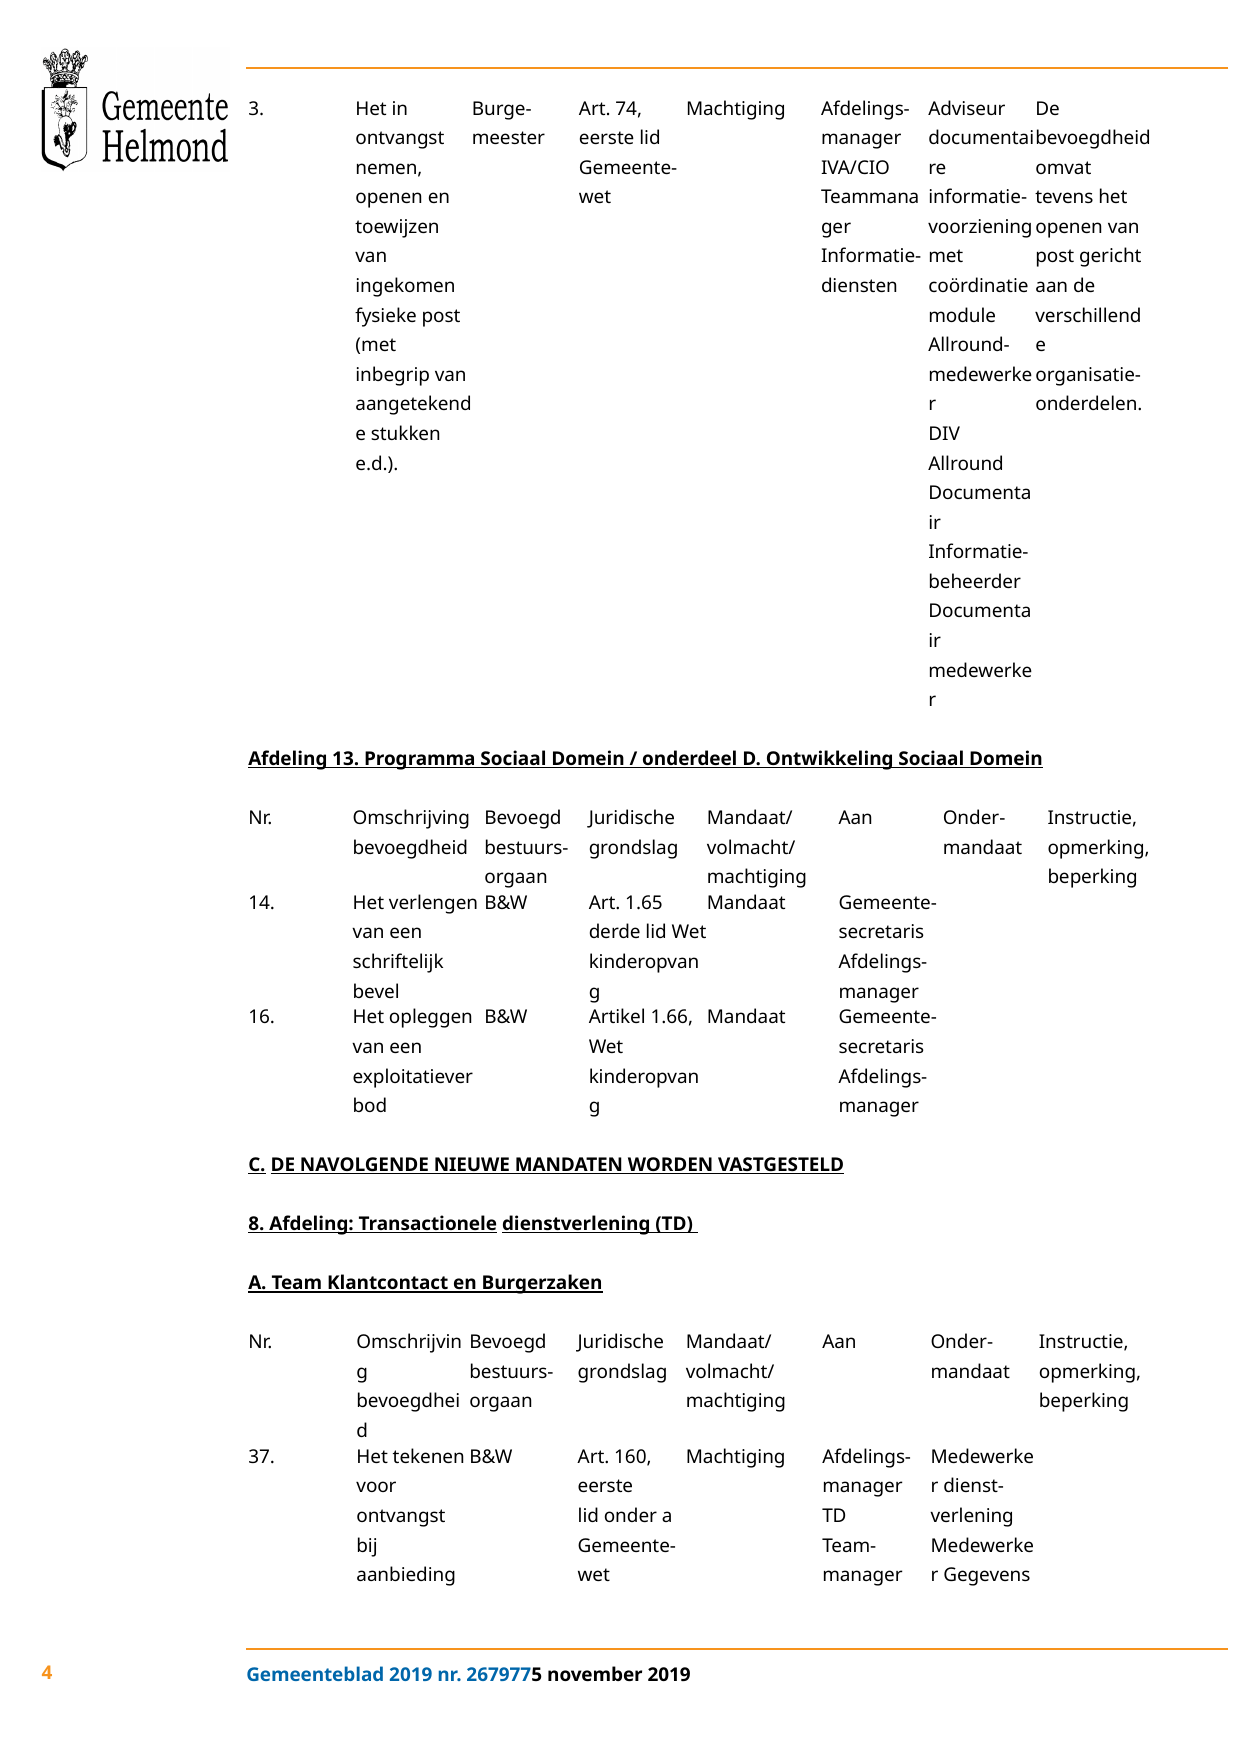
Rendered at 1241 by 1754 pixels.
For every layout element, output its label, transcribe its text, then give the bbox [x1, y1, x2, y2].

table_cell De bevoegdheid omvat tevens het openen van post gericht aan de verschillende organisatie-onderdelen. [1035, 95, 1152, 712]
table_cell Het tekenen voor ontvangst bij aanbieding [356, 1443, 469, 1587]
table_cell [1047, 889, 1152, 1004]
table_header Juridische grondslag [578, 1329, 686, 1443]
table_cell Gemeente-secretaris Afdelings- manager [838, 889, 943, 1004]
table_cell 37. [248, 1443, 356, 1587]
table_cell 16. [248, 1004, 352, 1118]
table_header Bevoegd bestuurs-orgaan [469, 1329, 577, 1443]
table_cell Machtiging [686, 95, 821, 712]
table_cell Het verlengen van een schriftelijk bevel [353, 889, 484, 1004]
table_cell [1047, 1004, 1152, 1118]
text A. Team Klantcontact en Burgerzaken [248, 1269, 1152, 1295]
table_cell B&W [484, 889, 588, 1004]
table_cell Afdelings- manager IVA/CIO Teammanager Informatie-diensten [821, 95, 928, 712]
picture [41, 47, 231, 172]
table_header Instructie, opmerking, beperking [1047, 804, 1152, 889]
table_header Mandaat/ volmacht/ machtiging [686, 1329, 822, 1443]
table_header Omschrijving bevoegdheid [353, 804, 484, 889]
table_cell Het in ontvangst nemen, openen en toewijzen van ingekomen fysieke post (met inbegrip van aangetekende stukken e.d.). [355, 95, 472, 712]
table_cell Mandaat [707, 889, 838, 1004]
table_header Juridische grondslag [589, 804, 707, 889]
table_cell Artikel 1.66, Wet kinderopvang [589, 1004, 707, 1118]
text C. DE NAVOLGENDE NIEUWE MANDATEN WORDEN VASTGESTELD [248, 1151, 1152, 1177]
table_cell Art. 1.65 derde lid Wet kinderopvang [589, 889, 707, 1004]
table_cell Machtiging [686, 1443, 822, 1587]
table_cell Art. 160, eerste lid onder a Gemeente-wet [578, 1443, 686, 1587]
table_cell Art. 74, eerste lid Gemeente-wet [579, 95, 686, 712]
table_header Aan [838, 804, 943, 889]
table_cell Mandaat [707, 1004, 838, 1118]
table_cell Het opleggen van een exploitatieverbod [353, 1004, 484, 1118]
table_header Nr. [248, 1329, 356, 1443]
text 8. Afdeling: Transactionele dienstverlening (TD) [248, 1210, 1152, 1236]
table_header Omschrijving bevoegdheid [356, 1329, 469, 1443]
table_header Onder-mandaat [930, 1329, 1039, 1443]
table_cell [943, 1004, 1047, 1118]
table_header Bevoegd bestuurs-orgaan [484, 804, 588, 889]
table_cell [1039, 1443, 1152, 1587]
table_header Aan [822, 1329, 930, 1443]
table_cell B&W [469, 1443, 577, 1587]
text Afdeling 13. Programma Sociaal Domein / onderdeel D. Ontwikkeling Sociaal Domein [248, 745, 1152, 771]
table_header Mandaat/ volmacht/ machtiging [707, 804, 838, 889]
table_cell Afdelings-manager TD Team- manager [822, 1443, 930, 1587]
table_cell [943, 889, 1047, 1004]
table_cell 14. [248, 889, 352, 1004]
table_cell Adviseur documentaire informatie-voorziening met coördinatie module Allround-medewerker DIV Allround Documentair Informatie-beheerder Documentair medewerker [928, 95, 1035, 712]
table_cell Medewerker dienst- verlening Medewerker Gegevens [930, 1443, 1039, 1587]
table_header Nr. [248, 804, 352, 889]
table_cell Burge-meester [472, 95, 579, 712]
table_cell Gemeente-secretaris Afdelings-manager [838, 1004, 943, 1118]
table_header Onder-mandaat [943, 804, 1047, 889]
table_cell B&W [484, 1004, 588, 1118]
table_header Instructie, opmerking, beperking [1039, 1329, 1152, 1443]
table_cell 3. [248, 95, 355, 712]
